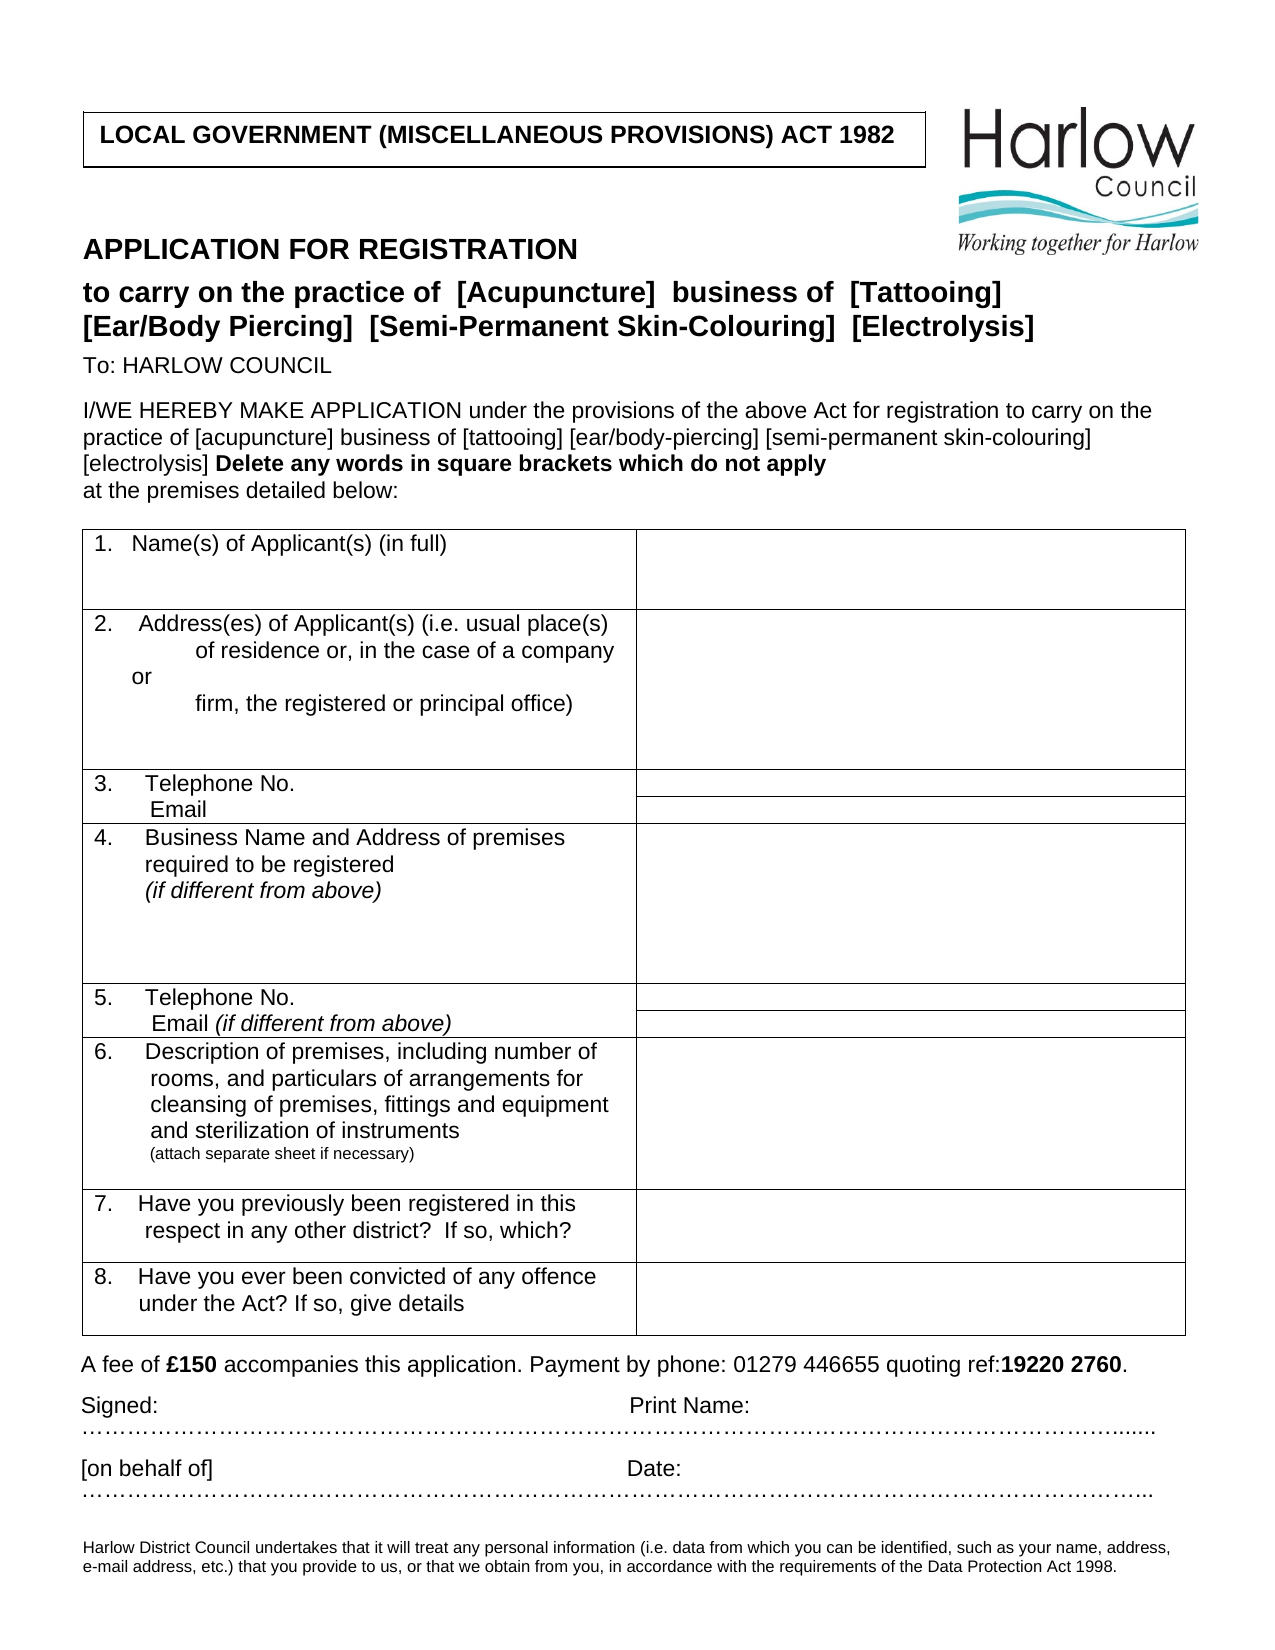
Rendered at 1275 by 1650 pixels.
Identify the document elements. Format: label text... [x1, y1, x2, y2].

table_cell [637, 1011, 1185, 1037]
table_cell 3. Telephone No. Email [83, 770, 636, 823]
table_cell 6. Description of premises, including number of rooms, and particulars of arrangements for cleansing of premises, fittings and equipment and sterilization of instruments (attach separate sheet if necessary) [83, 1038, 636, 1189]
table_cell 5. Telephone No. Email (if different from above) [83, 984, 636, 1037]
text [on behalf of] Date: [211, 1459, 1157, 1480]
table_cell [637, 1263, 1185, 1335]
table_cell [637, 610, 1185, 768]
text to carry on the practice of [Acupuncture] business of [Tattooing] [83, 275, 1186, 309]
text I/WE HEREBY MAKE APPLICATION under the provisions of the above Act for registration to carry on the practice of [acupuncture] business of [tattooing] [ear/body-piercing] [semi-permanent skin-colouring] [electrolysis] Delete any words in square brackets which do not apply [83, 397, 1186, 477]
table_cell 2. Address(es) of Applicant(s) (i.e. usual place(s) of residence or, in the case of a company or firm, the registered or principal office) [83, 610, 636, 768]
text To: HARLOW COUNCIL [83, 352, 1186, 378]
table_cell [637, 797, 1185, 823]
table_cell [637, 824, 1185, 982]
text [on behalf of] Date: [84, 1459, 209, 1480]
table_cell 4. Business Name and Address of premises required to be registered (if different from above) [83, 824, 636, 982]
table_cell [637, 770, 1185, 796]
text …………………………………………………………………………………………………………………………... [81, 1480, 1157, 1501]
text at the premises detailed below: [83, 477, 1186, 503]
text ………………………………………………………………………………………………………………………....... [81, 1418, 1157, 1439]
table_header [637, 530, 1185, 609]
table_cell [637, 1038, 1185, 1189]
table_cell Have you previously been registered in this respect in any other district? If so, which? [83, 1190, 636, 1262]
text APPLICATION FOR REGISTRATION [83, 232, 1186, 266]
text LOCAL GOVERNMENT (MISCELLANEOUS PROVISIONS) ACT 1982 [99, 120, 910, 149]
table_cell Have you ever been convicted of any offence under the Act? If so, give details [83, 1263, 636, 1335]
table_cell [637, 1190, 1185, 1262]
table_cell [637, 984, 1185, 1010]
text A fee of £150 accompanies this application. Payment by phone: 01279 446655 quoting ref:19220 2760. [81, 1355, 1157, 1376]
text Signed: Print Name: [81, 1397, 1157, 1418]
table_header Name(s) of Applicant(s) (in full) [83, 530, 636, 609]
text [Ear/Body Piercing] [Semi-Permanent Skin-Colouring] [Electrolysis] [83, 309, 1186, 342]
